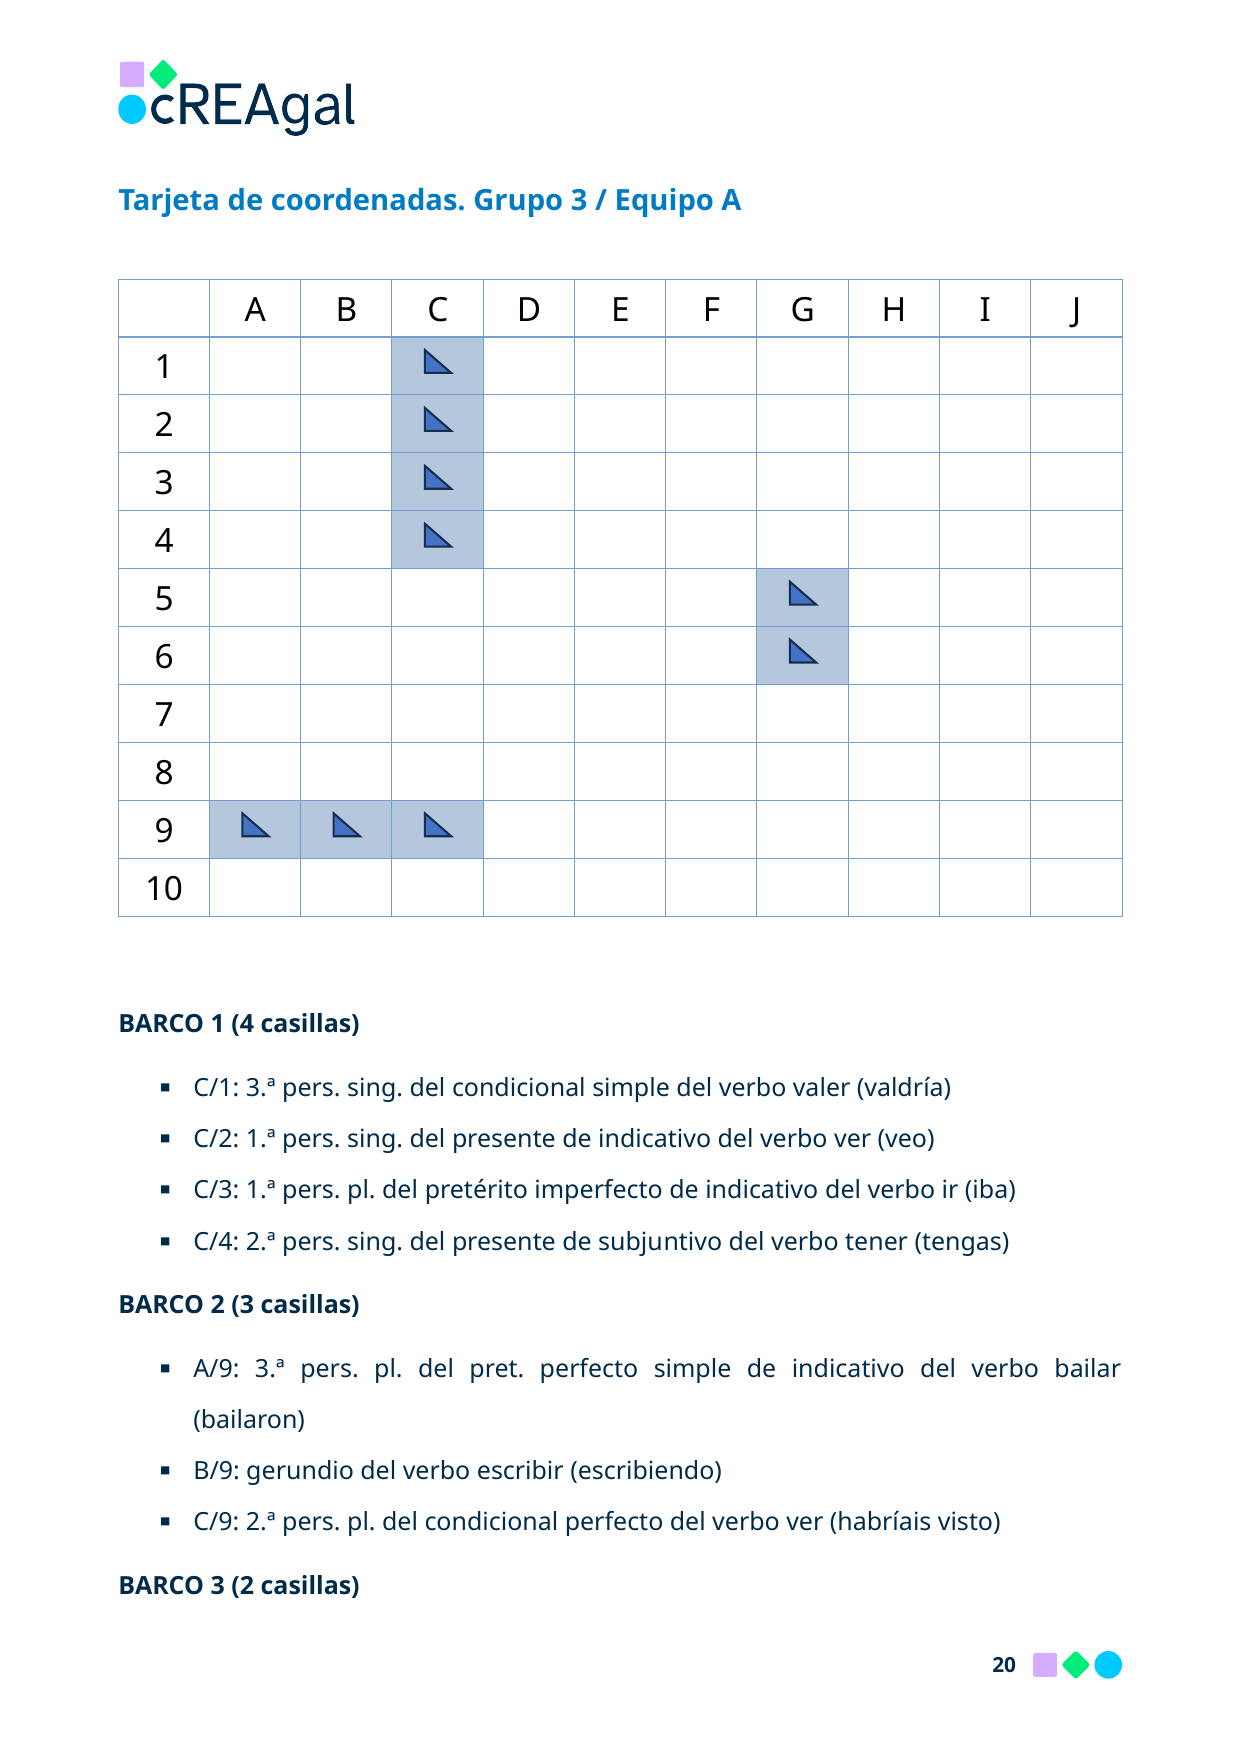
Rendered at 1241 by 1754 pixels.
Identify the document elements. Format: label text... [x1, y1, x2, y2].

subtitle Tarjeta de coordenadas. Grupo 3 / Equipo A [118, 179, 1122, 219]
table_cell [301, 395, 391, 452]
table_cell [301, 685, 391, 742]
table_cell [484, 338, 574, 394]
table_cell [940, 395, 1030, 452]
table_cell 9 [119, 801, 209, 858]
list C/2: 1.ª pers. sing. del presente de indicativo del verbo ver (veo) [156, 1121, 1122, 1155]
table_cell [575, 801, 665, 858]
table_cell [1031, 801, 1122, 858]
table_cell 6 [119, 627, 209, 684]
table_cell [666, 453, 756, 510]
table_cell [849, 685, 939, 742]
table_cell 10 [119, 859, 209, 916]
table_cell [484, 743, 574, 800]
table_cell [666, 511, 756, 568]
table_cell [210, 859, 300, 916]
table_cell [849, 801, 939, 858]
table_header D [484, 280, 574, 336]
table_cell [484, 685, 574, 742]
table_cell [392, 801, 483, 858]
table_cell [484, 801, 574, 858]
table_cell [484, 569, 574, 626]
table_cell [575, 395, 665, 452]
table_cell 4 [119, 511, 209, 568]
table_cell [392, 338, 483, 394]
table_cell [392, 395, 483, 452]
table_cell 2 [119, 395, 209, 452]
table_cell [757, 627, 848, 684]
list C/1: 3.ª pers. sing. del condicional simple del verbo valer (valdría) [156, 1070, 1122, 1104]
table_cell [392, 627, 483, 684]
table_cell [849, 338, 939, 394]
table_cell [940, 743, 1030, 800]
list A/9: 3.ª pers. pl. del pret. perfecto simple de indicativo del verbo bailar (bailaron) [156, 1351, 1122, 1436]
table_cell [1031, 395, 1122, 452]
table_cell [301, 338, 391, 394]
table_cell [1031, 338, 1122, 394]
table_cell [575, 627, 665, 684]
table_cell [210, 453, 300, 510]
table_cell [940, 569, 1030, 626]
table_cell [392, 453, 483, 510]
text BARCO 1 (4 casillas) [118, 1006, 1122, 1040]
table_cell [757, 801, 848, 858]
table_cell [210, 743, 300, 800]
list C/9: 2.ª pers. pl. del condicional perfecto del verbo ver (habríais visto) [156, 1504, 1122, 1538]
table_cell [301, 743, 391, 800]
text BARCO 2 (3 casillas) [118, 1287, 1122, 1321]
table_cell [301, 569, 391, 626]
table_cell [210, 338, 300, 394]
table_header B [301, 280, 391, 336]
table_cell [484, 453, 574, 510]
table_cell [849, 569, 939, 626]
list C/4: 2.ª pers. sing. del presente de subjuntivo del verbo tener (tengas) [156, 1223, 1122, 1257]
table_cell [849, 627, 939, 684]
table_cell [849, 453, 939, 510]
table_cell [1031, 743, 1122, 800]
table_cell [666, 859, 756, 916]
table_cell 8 [119, 743, 209, 800]
table_cell [484, 627, 574, 684]
table_cell [849, 859, 939, 916]
table_cell [666, 685, 756, 742]
table_header I [940, 280, 1030, 336]
table_cell [484, 511, 574, 568]
table_cell [849, 743, 939, 800]
table_cell [940, 859, 1030, 916]
table_cell 7 [119, 685, 209, 742]
table_cell [757, 859, 848, 916]
table_cell [484, 859, 574, 916]
table_cell 1 [119, 338, 209, 394]
table_cell [666, 801, 756, 858]
table_cell [940, 338, 1030, 394]
table_cell [575, 685, 665, 742]
table_cell [666, 338, 756, 394]
table_cell [757, 395, 848, 452]
table_cell [301, 511, 391, 568]
table_cell 3 [119, 453, 209, 510]
table_cell [575, 743, 665, 800]
table_cell [575, 338, 665, 394]
table_cell [940, 685, 1030, 742]
table_header E [575, 280, 665, 336]
table_cell [575, 511, 665, 568]
table_cell [392, 743, 483, 800]
table_cell [210, 685, 300, 742]
table_cell [1031, 569, 1122, 626]
table_cell [757, 743, 848, 800]
table_cell [666, 395, 756, 452]
table_header G [757, 280, 848, 336]
table_cell [575, 569, 665, 626]
table_cell [757, 453, 848, 510]
table_header C [392, 280, 483, 336]
table_header H [849, 280, 939, 336]
table_cell [301, 801, 391, 858]
table_cell [575, 453, 665, 510]
table_cell [666, 743, 756, 800]
table_cell [575, 859, 665, 916]
table_cell [1031, 453, 1122, 510]
table_cell [210, 801, 300, 858]
table_cell [940, 627, 1030, 684]
table_cell [666, 627, 756, 684]
table_cell [940, 511, 1030, 568]
table_cell [1031, 627, 1122, 684]
table_cell [757, 338, 848, 394]
table_cell [392, 859, 483, 916]
list B/9: gerundio del verbo escribir (escribiendo) [156, 1453, 1122, 1487]
table_cell [210, 511, 300, 568]
table_cell [301, 627, 391, 684]
table_cell [301, 859, 391, 916]
table_cell [210, 627, 300, 684]
table_cell [940, 801, 1030, 858]
table_cell [849, 511, 939, 568]
table_header J [1031, 280, 1122, 336]
table_cell [757, 569, 848, 626]
table_header [119, 280, 209, 336]
table_cell [484, 395, 574, 452]
table_cell [1031, 685, 1122, 742]
table_header A [210, 280, 300, 336]
list C/3: 1.ª pers. pl. del pretérito imperfecto de indicativo del verbo ir (iba) [156, 1172, 1122, 1206]
table_cell [210, 569, 300, 626]
table_cell [210, 395, 300, 452]
table_cell [940, 453, 1030, 510]
table_cell [757, 511, 848, 568]
table_cell [757, 685, 848, 742]
table_cell [1031, 859, 1122, 916]
table_cell [1031, 511, 1122, 568]
table_cell [849, 395, 939, 452]
picture [118, 60, 355, 136]
table_cell [301, 453, 391, 510]
table_cell [392, 511, 483, 568]
table_cell [392, 685, 483, 742]
table_cell [666, 569, 756, 626]
table_cell 5 [119, 569, 209, 626]
table_header F [666, 280, 756, 336]
text BARCO 3 (2 casillas) [118, 1567, 1122, 1602]
table_cell [392, 569, 483, 626]
